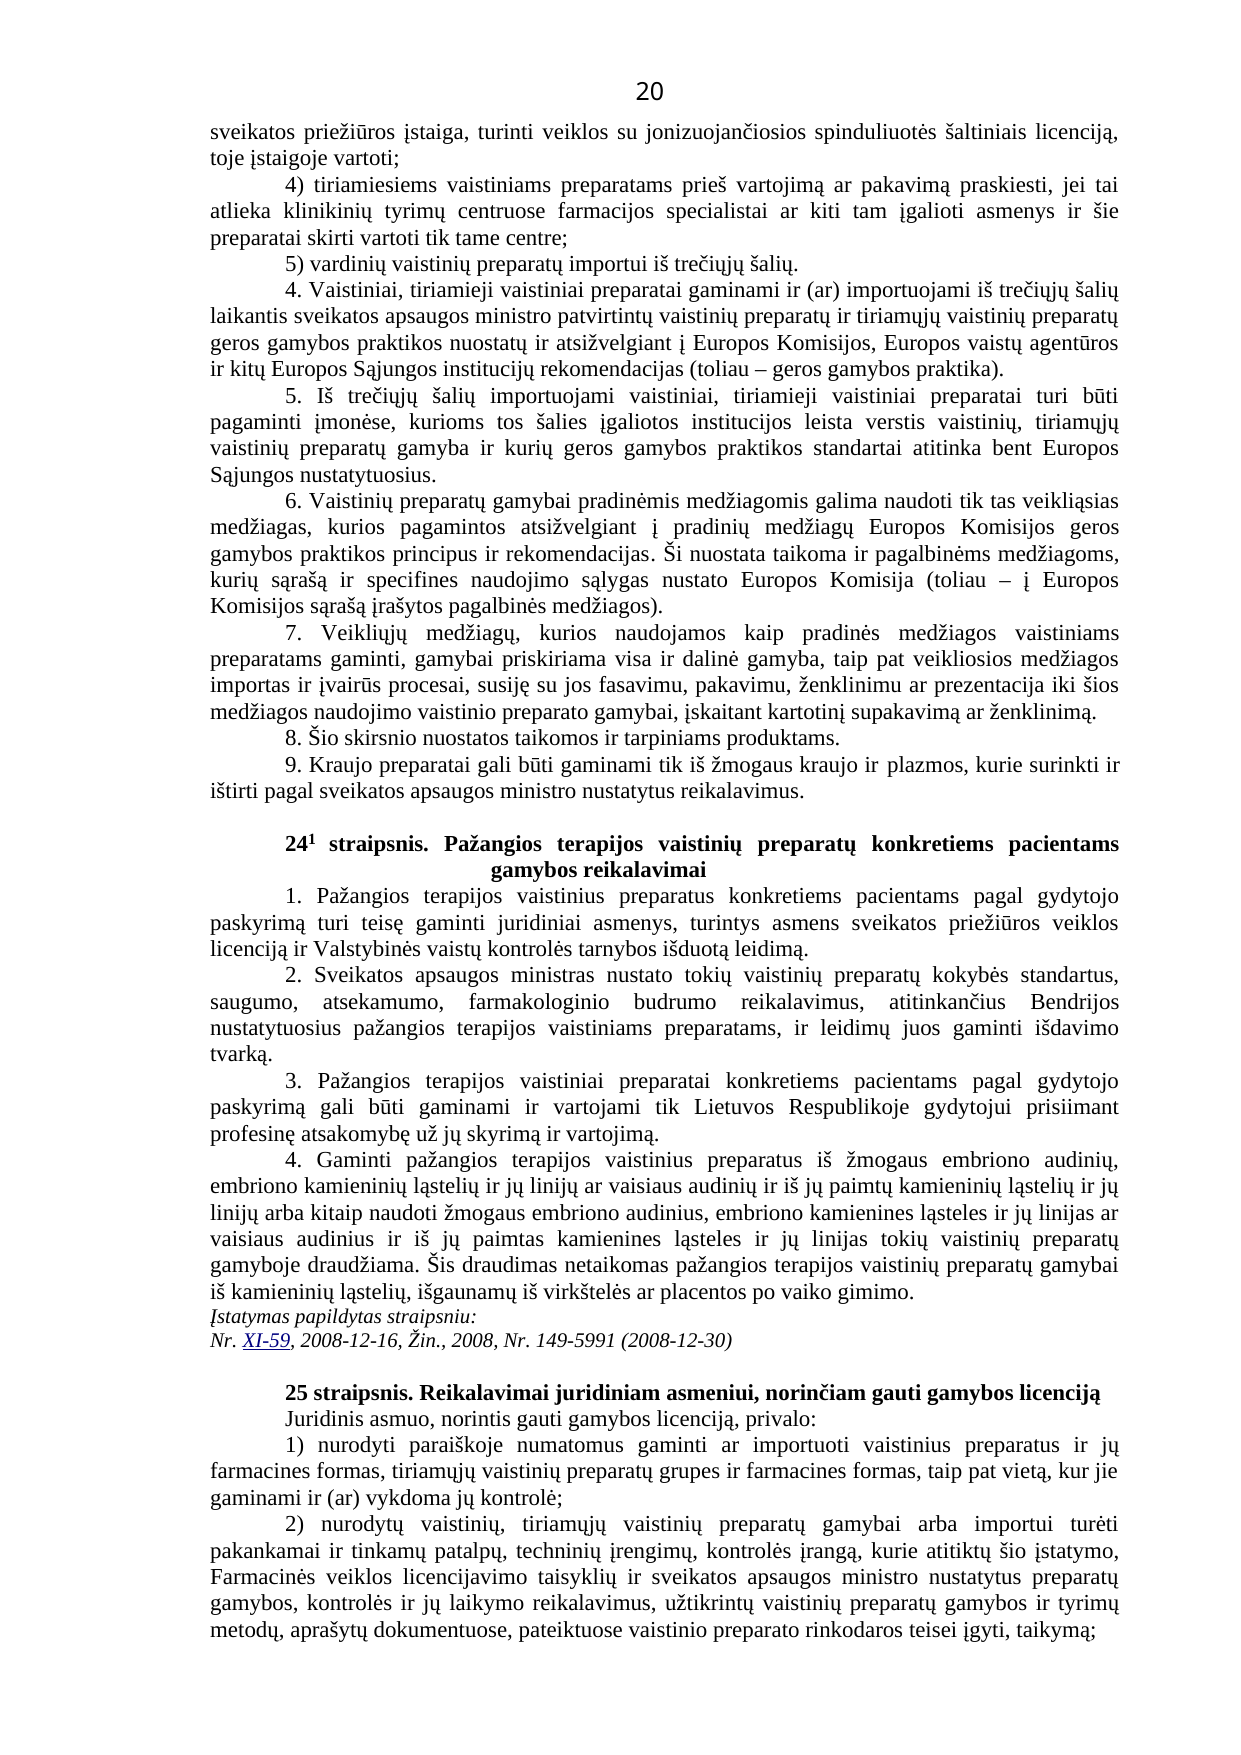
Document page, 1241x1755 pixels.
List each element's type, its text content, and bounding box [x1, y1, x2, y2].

text 9. Kraujo preparatai gali būti gaminami tik iš žmogaus kraujo ir plazmos, kurie surinkti ir ištirti pagal sveikatos apsaugos ministro nustatytus reikalavimus. [210, 751, 1120, 803]
text 241 straipsnis. Pažangios terapijos vaistinių preparatų konkretiems pacientams gamybos reikalavimai [285, 830, 1120, 882]
text 8. Šio skirsnio nuostatos taikomos ir tarpiniams produktams. [210, 724, 1120, 751]
text 4. Gaminti pažangios terapijos vaistinius preparatus iš žmogaus embriono audinių, embriono kamieninių ląstelių ir jų linijų ar vaisiaus audinių ir iš jų paimtų kamieninių ląstelių ir jų linijų arba kitaip naudoti žmogaus embriono audinius, embriono kamienines ląsteles ir jų linijas ar vaisiaus audinius ir iš jų paimtas kamienines ląsteles ir jų linijas tokių vaistinių preparatų gamyboje draudžiama. Šis draudimas netaikomas pažangios terapijos vaistinių preparatų gamybai iš kamieninių ląstelių, išgaunamų iš virkštelės ar placentos po vaiko gimimo. [210, 1146, 1120, 1304]
text 5. Iš trečiųjų šalių importuojami vaistiniai, tiriamieji vaistiniai preparatai turi būti pagaminti įmonėse, kurioms tos šalies įgaliotos institucijos leista verstis vaistinių, tiriamųjų vaistinių preparatų gamyba ir kurių geros gamybos praktikos standartai atitinka bent Europos Sąjungos nustatytuosius. [210, 382, 1120, 487]
text 4. Vaistiniai, tiriamieji vaistiniai preparatai gaminami ir (ar) importuojami iš trečiųjų šalių laikantis sveikatos apsaugos ministro patvirtintų vaistinių preparatų ir tiriamųjų vaistinių preparatų geros gamybos praktikos nuostatų ir atsižvelgiant į Europos Komisijos, Europos vaistų agentūros ir kitų Europos Sąjungos institucijų rekomendacijas (toliau – geros gamybos praktika). [210, 276, 1120, 382]
text Nr. XI-59, 2008-12-16, Žin., 2008, Nr. 149-5991 (2008-12-30) [210, 1328, 1120, 1352]
text 2. Sveikatos apsaugos ministras nustato tokių vaistinių preparatų kokybės standartus, saugumo, atsekamumo, farmakologinio budrumo reikalavimus, atitinkančius Bendrijos nustatytuosius pažangios terapijos vaistiniams preparatams, ir leidimų juos gaminti išdavimo tvarką. [210, 961, 1120, 1067]
text 5) vardinių vaistinių preparatų importui iš trečiųjų šalių. [210, 250, 1120, 276]
text 4) tiriamiesiems vaistiniams preparatams prieš vartojimą ar pakavimą praskiesti, jei tai atlieka klinikinių tyrimų centruose farmacijos specialistai ar kiti tam įgalioti asmenys ir šie preparatai skirti vartoti tik tame centre; [210, 171, 1120, 250]
text 6. Vaistinių preparatų gamybai pradinėmis medžiagomis galima naudoti tik tas veikliąsias medžiagas, kurios pagamintos atsižvelgiant į pradinių medžiagų Europos Komisijos geros gamybos praktikos principus ir rekomendacijas. Ši nuostata taikoma ir pagalbinėms medžiagoms, kurių sąrašą ir specifines naudojimo sąlygas nustato Europos Komisija (toliau – į Europos Komisijos sąrašą įrašytos pagalbinės medžiagos). [210, 487, 1120, 619]
text 7. Veikliųjų medžiagų, kurios naudojamos kaip pradinės medžiagos vaistiniams preparatams gaminti, gamybai priskiriama visa ir dalinė gamyba, taip pat veikliosios medžiagos importas ir įvairūs procesai, susiję su jos fasavimu, pakavimu, ženklinimu ar prezentacija iki šios medžiagos naudojimo vaistinio preparato gamybai, įskaitant kartotinį supakavimą ar ženklinimą. [210, 619, 1120, 724]
text Juridinis asmuo, norintis gauti gamybos licenciją, privalo: [210, 1405, 1120, 1431]
text 1) nurodyti paraiškoje numatomus gaminti ar importuoti vaistinius preparatus ir jų farmacines formas, tiriamųjų vaistinių preparatų grupes ir farmacines formas, taip pat vietą, kur jie gaminami ir (ar) vykdoma jų kontrolė; [210, 1431, 1120, 1510]
text 25 straipsnis. Reikalavimai juridiniam asmeniui, norinčiam gauti gamybos licenciją [285, 1378, 1120, 1405]
text Įstatymas papildytas straipsniu: [210, 1304, 1120, 1328]
text 2) nurodytų vaistinių, tiriamųjų vaistinių preparatų gamybai arba importui turėti pakankamai ir tinkamų patalpų, techninių įrengimų, kontrolės įrangą, kurie atitiktų šio įstatymo, Farmacinės veiklos licencijavimo taisyklių ir sveikatos apsaugos ministro nustatytus preparatų gamybos, kontrolės ir jų laikymo reikalavimus, užtikrintų vaistinių preparatų gamybos ir tyrimų metodų, aprašytų dokumentuose, pateiktuose vaistinio preparato rinkodaros teisei įgyti, taikymą; [210, 1510, 1120, 1642]
text sveikatos priežiūros įstaiga, turinti veiklos su jonizuojančiosios spinduliuotės šaltiniais licenciją, toje įstaigoje vartoti; [210, 118, 1120, 171]
text 1. Pažangios terapijos vaistinius preparatus konkretiems pacientams pagal gydytojo paskyrimą turi teisę gaminti juridiniai asmenys, turintys asmens sveikatos priežiūros veiklos licenciją ir Valstybinės vaistų kontrolės tarnybos išduotą leidimą. [210, 882, 1120, 961]
text 3. Pažangios terapijos vaistiniai preparatai konkretiems pacientams pagal gydytojo paskyrimą gali būti gaminami ir vartojami tik Lietuvos Respublikoje gydytojui prisiimant profesinę atsakomybę už jų skyrimą ir vartojimą. [210, 1067, 1120, 1146]
